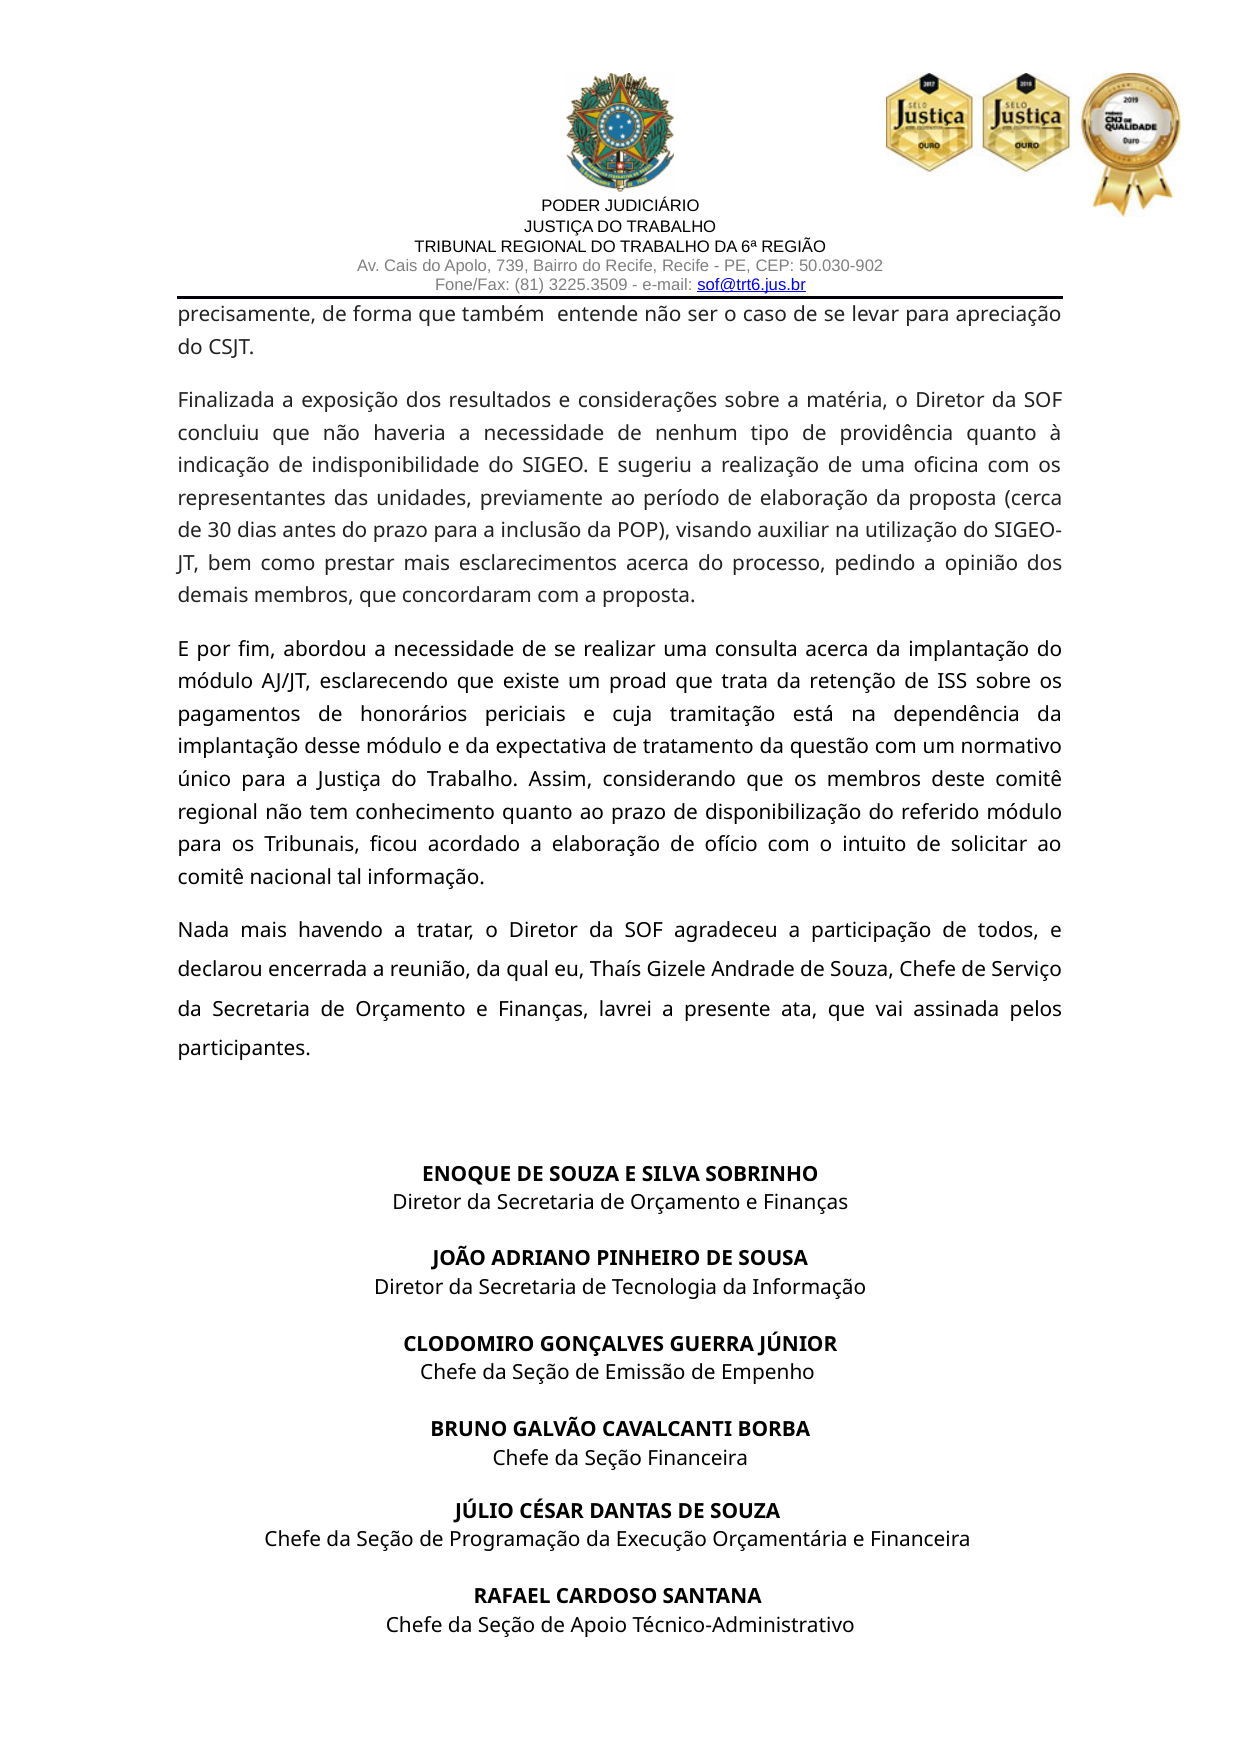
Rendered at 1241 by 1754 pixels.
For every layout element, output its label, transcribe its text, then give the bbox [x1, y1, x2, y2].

text RAFAEL CARDOSO SANTANA [177, 1581, 1063, 1610]
text Chefe da Seção de Programação da Execução Orçamentária e Financeira [177, 1524, 1063, 1553]
text JOÃO ADRIANO PINHEIRO DE SOUSA [177, 1243, 1063, 1272]
text ENOQUE DE SOUZA E SILVA SOBRINHO [177, 1159, 1063, 1187]
text Diretor da Secretaria de Tecnologia da Informação [177, 1272, 1063, 1300]
text Chefe da Seção Financeira [177, 1443, 1063, 1471]
text CLODOMIRO GONÇALVES GUERRA JÚNIOR [177, 1329, 1063, 1357]
text Chefe da Seção de Emissão de Empenho [177, 1357, 1063, 1386]
text Nada mais havendo a tratar, o Diretor da SOF agradeceu a participação de todos, e declarou encerrada a reunião, da qual eu, Thaís Gizele Andrade de Souza, Chefe de Serviço da Secretaria de Orçamento e Finanças, lavrei a presente ata, que vai assinada pelos participantes. [177, 915, 1063, 1061]
text Chefe da Seção de Apoio Técnico-Administrativo [177, 1610, 1063, 1638]
text precisamente, de forma que também entende não ser o caso de se levar para apreciação do CSJT. [177, 299, 1063, 360]
text Finalizada a exposição dos resultados e considerações sobre a matéria, o Diretor da SOF concluiu que não haveria a necessidade de nenhum tipo de providência quanto à indicação de indisponibilidade do SIGEO. E sugeriu a realização de uma oficina com os representantes das unidades, previamente ao período de elaboração da proposta (cerca de 30 dias antes do prazo para a inclusão da POP), visando auxiliar na utilização do SIGEO-JT, bem como prestar mais esclarecimentos acerca do processo, pedindo a opinião dos demais membros, que concordaram com a proposta. [177, 385, 1063, 609]
picture [566, 73, 674, 192]
text JÚLIO CÉSAR DANTAS DE SOUZA [177, 1496, 1063, 1524]
picture [886, 73, 1182, 217]
text BRUNO GALVÃO CAVALCANTI BORBA [177, 1414, 1063, 1443]
text Diretor da Secretaria de Orçamento e Finanças [177, 1187, 1063, 1216]
text E por fim, abordou a necessidade de se realizar uma consulta acerca da implantação do módulo AJ/JT, esclarecendo que existe um proad que trata da retenção de ISS sobre os pagamentos de honorários periciais e cuja tramitação está na dependência da implantação desse módulo e da expectativa de tratamento da questão com um normativo único para a Justiça do Trabalho. Assim, considerando que os membros deste comitê regional não tem conhecimento quanto ao prazo de disponibilização do referido módulo para os Tribunais, ficou acordado a elaboração de ofício com o intuito de solicitar ao comitê nacional tal informação. [177, 634, 1063, 891]
